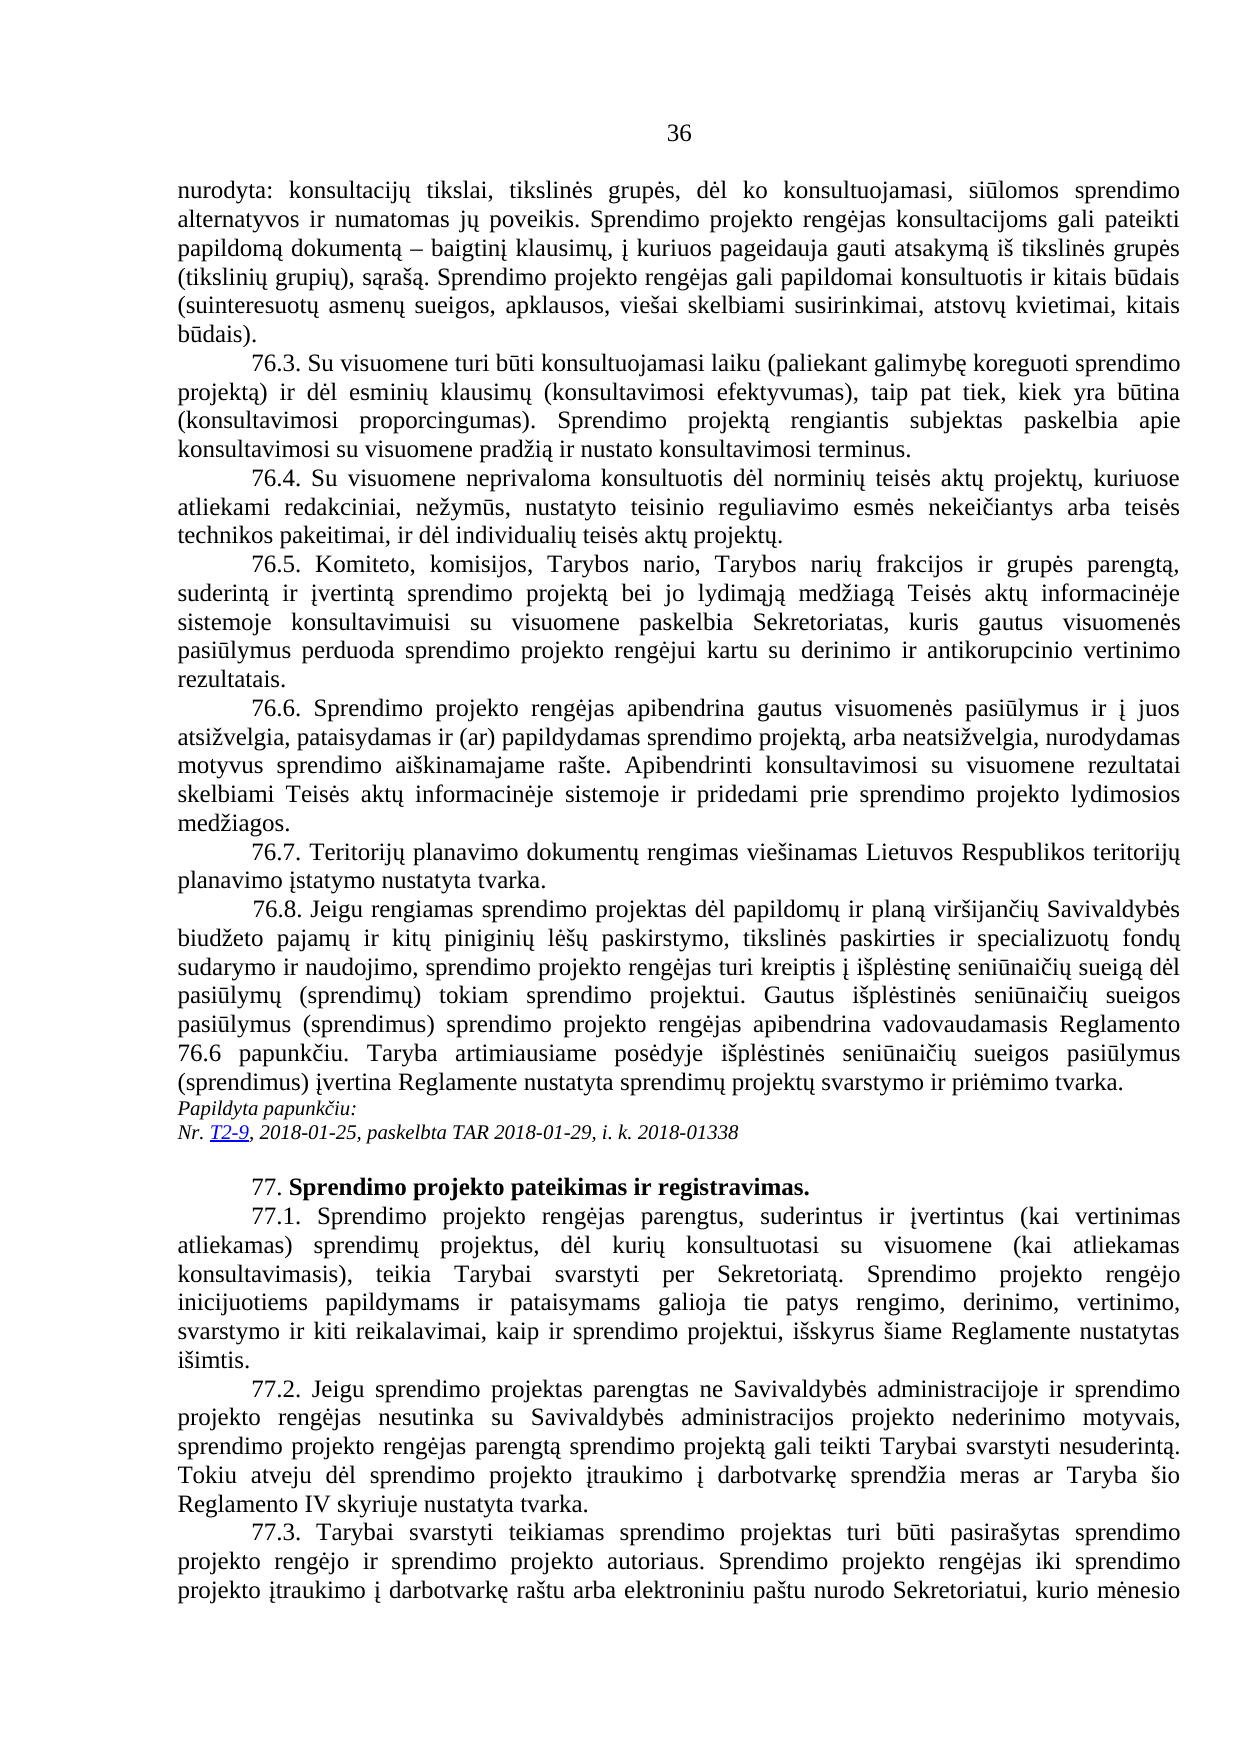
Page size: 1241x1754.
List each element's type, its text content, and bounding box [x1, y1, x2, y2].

text 76.5. Komiteto, komisijos, Tarybos nario, Tarybos narių frakcijos ir grupės parengtą, suderintą ir įvertintą sprendimo projektą bei jo lydimąją medžiagą Teisės aktų informacinėje sistemoje konsultavimuisi su visuomene paskelbia Sekretoriatas, kuris gautus visuomenės pasiūlymus perduoda sprendimo projekto rengėjui kartu su derinimo ir antikorupcinio vertinimo rezultatais. [177, 549, 1181, 693]
text 77. Sprendimo projekto pateikimas ir registravimas. [177, 1172, 1181, 1201]
text 76.4. Su visuomene neprivaloma konsultuotis dėl norminių teisės aktų projektų, kuriuose atliekami redakciniai, nežymūs, nustatyto teisinio reguliavimo esmės nekeičiantys arba teisės technikos pakeitimai, ir dėl individualių teisės aktų projektų. [177, 463, 1181, 549]
text 76.7. Teritorijų planavimo dokumentų rengimas viešinamas Lietuvos Respublikos teritorijų planavimo įstatymo nustatyta tvarka. [177, 837, 1181, 894]
text 76.6. Sprendimo projekto rengėjas apibendrina gautus visuomenės pasiūlymus ir į juos atsižvelgia, pataisydamas ir (ar) papildydamas sprendimo projektą, arba neatsižvelgia, nurodydamas motyvus sprendimo aiškinamajame rašte. Apibendrinti konsultavimosi su visuomene rezultatai skelbiami Teisės aktų informacinėje sistemoje ir pridedami prie sprendimo projekto lydimosios medžiagos. [177, 693, 1181, 837]
text 77.3. Tarybai svarstyti teikiamas sprendimo projektas turi būti pasirašytas sprendimo projekto rengėjo ir sprendimo projekto autoriaus. Sprendimo projekto rengėjas iki sprendimo projekto įtraukimo į darbotvarkę raštu arba elektroniniu paštu nurodo Sekretoriatui, kurio mėnesio [177, 1517, 1181, 1604]
text 77.2. Jeigu sprendimo projektas parengtas ne Savivaldybės administracijoje ir sprendimo projekto rengėjas nesutinka su Savivaldybės administracijos projekto nederinimo motyvais, sprendimo projekto rengėjas parengtą sprendimo projektą gali teikti Tarybai svarstyti nesuderintą. Tokiu atveju dėl sprendimo projekto įtraukimo į darbotvarkę sprendžia meras ar Taryba šio Reglamento IV skyriuje nustatyta tvarka. [177, 1374, 1181, 1517]
text 76.3. Su visuomene turi būti konsultuojamasi laiku (paliekant galimybę koreguoti sprendimo projektą) ir dėl esminių klausimų (konsultavimosi efektyvumas), taip pat tiek, kiek yra būtina (konsultavimosi proporcingumas). Sprendimo projektą rengiantis subjektas paskelbia apie konsultavimosi su visuomene pradžią ir nustato konsultavimosi terminus. [177, 348, 1181, 463]
text nurodyta: konsultacijų tikslai, tikslinės grupės, dėl ko konsultuojamasi, siūlomos sprendimo alternatyvos ir numatomas jų poveikis. Sprendimo projekto rengėjas konsultacijoms gali pateikti papildomą dokumentą – baigtinį klausimų, į kuriuos pageidauja gauti atsakymą iš tikslinės grupės (tikslinių grupių), sąrašą. Sprendimo projekto rengėjas gali papildomai konsultuotis ir kitais būdais (suinteresuotų asmenų sueigos, apklausos, viešai skelbiami susirinkimai, atstovų kvietimai, kitais būdais). [177, 176, 1181, 348]
text 77.1. Sprendimo projekto rengėjas parengtus, suderintus ir įvertintus (kai vertinimas atliekamas) sprendimų projektus, dėl kurių konsultuotasi su visuomene (kai atliekamas konsultavimasis), teikia Tarybai svarstyti per Sekretoriatą. Sprendimo projekto rengėjo inicijuotiems papildymams ir pataisymams galioja tie patys rengimo, derinimo, vertinimo, svarstymo ir kiti reikalavimai, kaip ir sprendimo projektui, išskyrus šiame Reglamente nustatytas išimtis. [177, 1201, 1181, 1374]
text Papildyta papunkčiu: [177, 1096, 1181, 1120]
text Nr. T2-9, 2018-01-25, paskelbta TAR 2018-01-29, i. k. 2018-01338 [177, 1120, 1181, 1144]
text 76.8. Jeigu rengiamas sprendimo projektas dėl papildomų ir planą viršijančių Savivaldybės biudžeto pajamų ir kitų piniginių lėšų paskirstymo, tikslinės paskirties ir specializuotų fondų sudarymo ir naudojimo, sprendimo projekto rengėjas turi kreiptis į išplėstinę seniūnaičių sueigą dėl pasiūlymų (sprendimų) tokiam sprendimo projektui. Gautus išplėstinės seniūnaičių sueigos pasiūlymus (sprendimus) sprendimo projekto rengėjas apibendrina vadovaudamasis Reglamento 76.6 papunkčiu. Taryba artimiausiame posėdyje išplėstinės seniūnaičių sueigos pasiūlymus (sprendimus) įvertina Reglamente nustatyta sprendimų projektų svarstymo ir priėmimo tvarka. [177, 894, 1181, 1096]
